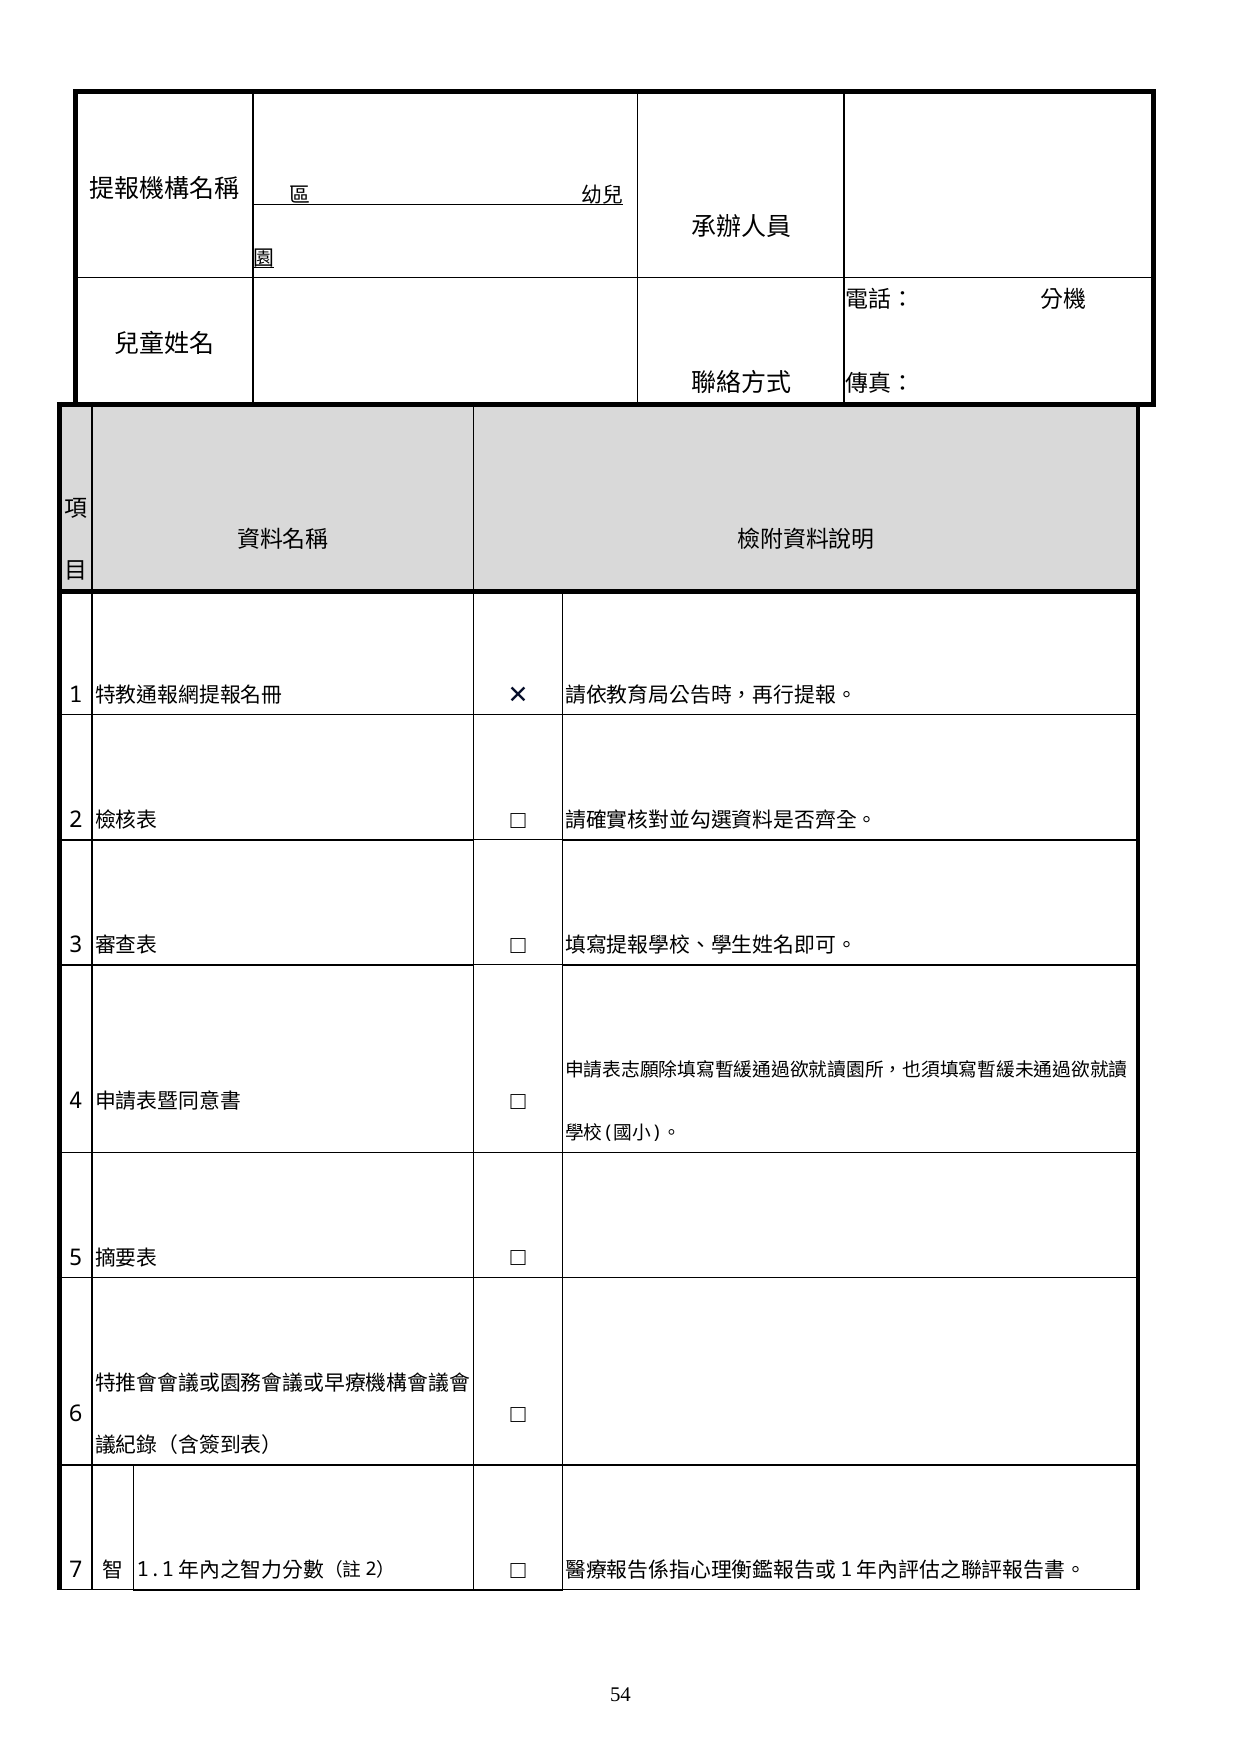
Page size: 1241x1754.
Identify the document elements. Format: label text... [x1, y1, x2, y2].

table_cell 請確實核對並勾選資料是否齊全。 [563, 715, 1136, 839]
table_cell 7 [62, 1466, 91, 1589]
table_cell 資料名稱 [93, 407, 473, 589]
table_cell [563, 1153, 1136, 1277]
table_cell 請依教育局公告時，再行提報。 [563, 594, 1136, 714]
table_cell [1140, 964, 1153, 1152]
table_cell [1140, 714, 1153, 839]
table_cell □ [474, 840, 562, 964]
table_cell □ [474, 1153, 562, 1277]
table_cell 5 [62, 1153, 91, 1277]
table_header 提報機構名稱 [78, 94, 252, 277]
table_cell 檢附資料說明 [474, 407, 1136, 589]
table_header [59, 89, 73, 277]
table_cell 1.1年內之智力分數（註2） [134, 1466, 473, 1589]
table_cell 申請表暨同意書 [93, 966, 473, 1152]
table_cell □ [474, 1466, 562, 1589]
table_cell [563, 1278, 1136, 1464]
table_cell □ [474, 965, 562, 1152]
table_cell 聯絡方式 [638, 278, 843, 402]
table_cell 填寫提報學校、學生姓名即可。 [563, 841, 1136, 964]
table_cell [1140, 1152, 1153, 1277]
table_cell [1140, 407, 1153, 589]
table_cell □ [474, 1278, 562, 1464]
table_header 區 幼兒園 [254, 94, 637, 277]
table_cell 6 [62, 1278, 91, 1464]
table_cell □ [474, 715, 562, 839]
table_cell 審查表 [93, 841, 473, 964]
table_header [845, 94, 1151, 277]
table_cell 1 [62, 594, 91, 714]
table_cell [254, 278, 637, 402]
table_cell 2 [62, 715, 91, 839]
table_cell [59, 277, 73, 402]
table_cell 兒童姓名 [78, 278, 252, 402]
table_cell [1140, 589, 1153, 714]
table_cell ✕ [474, 594, 562, 714]
table_cell 項目 [62, 407, 91, 589]
table_cell 摘要表 [93, 1153, 473, 1277]
table_cell 智 [93, 1466, 133, 1589]
table_cell 電話： 分機 傳真： [845, 278, 1151, 402]
table_cell 檢核表 [93, 715, 473, 839]
table_cell 申請表志願除填寫暫緩通過欲就讀園所，也須填寫暫緩未通過欲就讀學校(國小)。 [563, 966, 1136, 1152]
table_cell 4 [62, 966, 91, 1152]
table_cell 醫療報告係指心理衡鑑報告或1年內評估之聯評報告書。 [563, 1466, 1136, 1589]
table_cell [1140, 1464, 1153, 1589]
table_cell 特推會會議或園務會議或早療機構會議會議紀錄（含簽到表） [93, 1278, 473, 1464]
table_cell [1140, 839, 1153, 964]
table_cell 特教通報網提報名冊 [93, 594, 473, 714]
table_cell 3 [62, 841, 91, 964]
table_header 承辦人員 [638, 94, 843, 277]
table_cell [1140, 1277, 1153, 1464]
